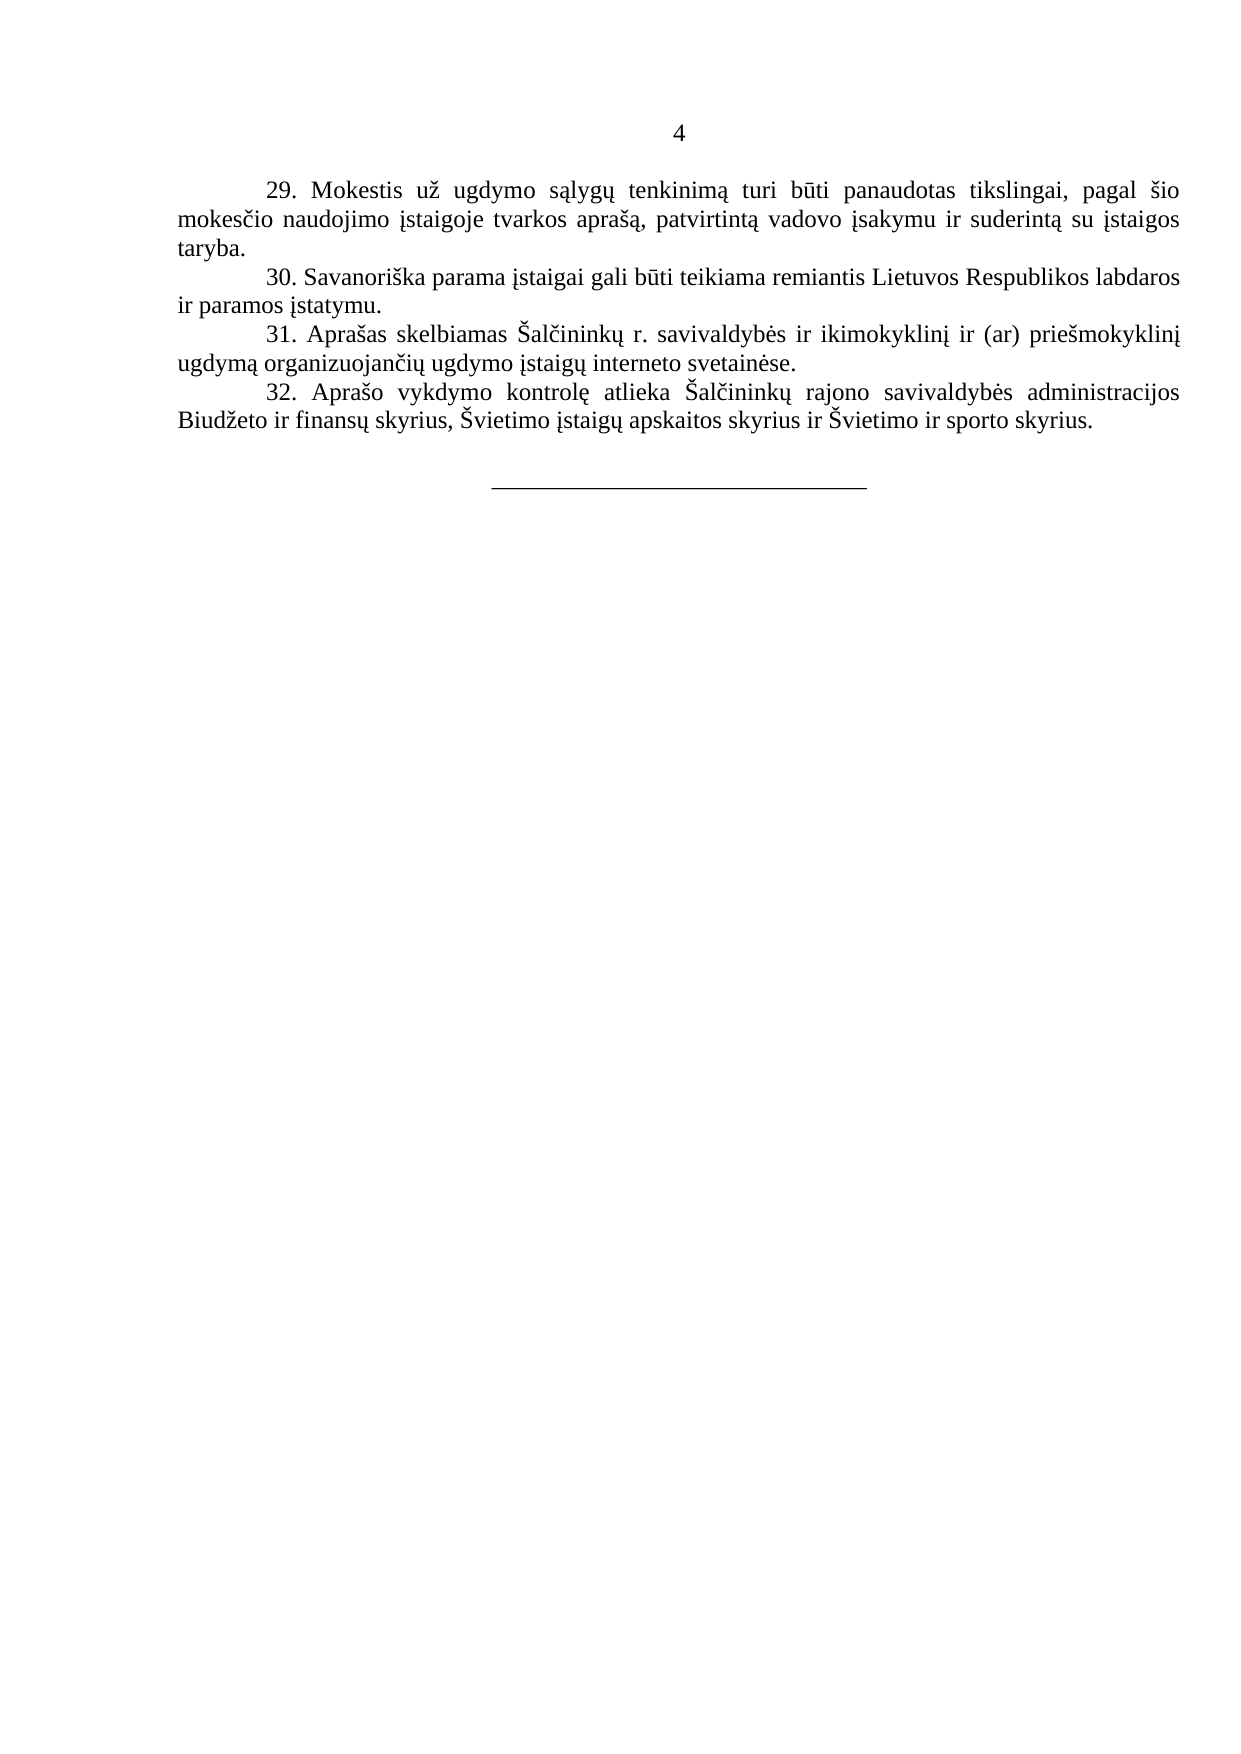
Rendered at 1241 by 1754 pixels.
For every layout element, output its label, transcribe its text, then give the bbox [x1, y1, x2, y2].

text 29. Mokestis už ugdymo sąlygų tenkinimą turi būti panaudotas tikslingai, pagal šio mokesčio naudojimo įstaigoje tvarkos aprašą, patvirtintą vadovo įsakymu ir suderintą su įstaigos taryba. [177, 176, 1181, 262]
text ______________________________ [177, 463, 1181, 492]
text 30. Savanoriška parama įstaigai gali būti teikiama remiantis Lietuvos Respublikos labdaros ir paramos įstatymu. [177, 262, 1181, 319]
text 32. Aprašo vykdymo kontrolę atlieka Šalčininkų rajono savivaldybės administracijos Biudžeto ir finansų skyrius, Švietimo įstaigų apskaitos skyrius ir Švietimo ir sporto skyrius. [177, 377, 1181, 434]
text 31. Aprašas skelbiamas Šalčininkų r. savivaldybės ir ikimokyklinį ir (ar) priešmokyklinį ugdymą organizuojančių ugdymo įstaigų interneto svetainėse. [177, 319, 1181, 377]
